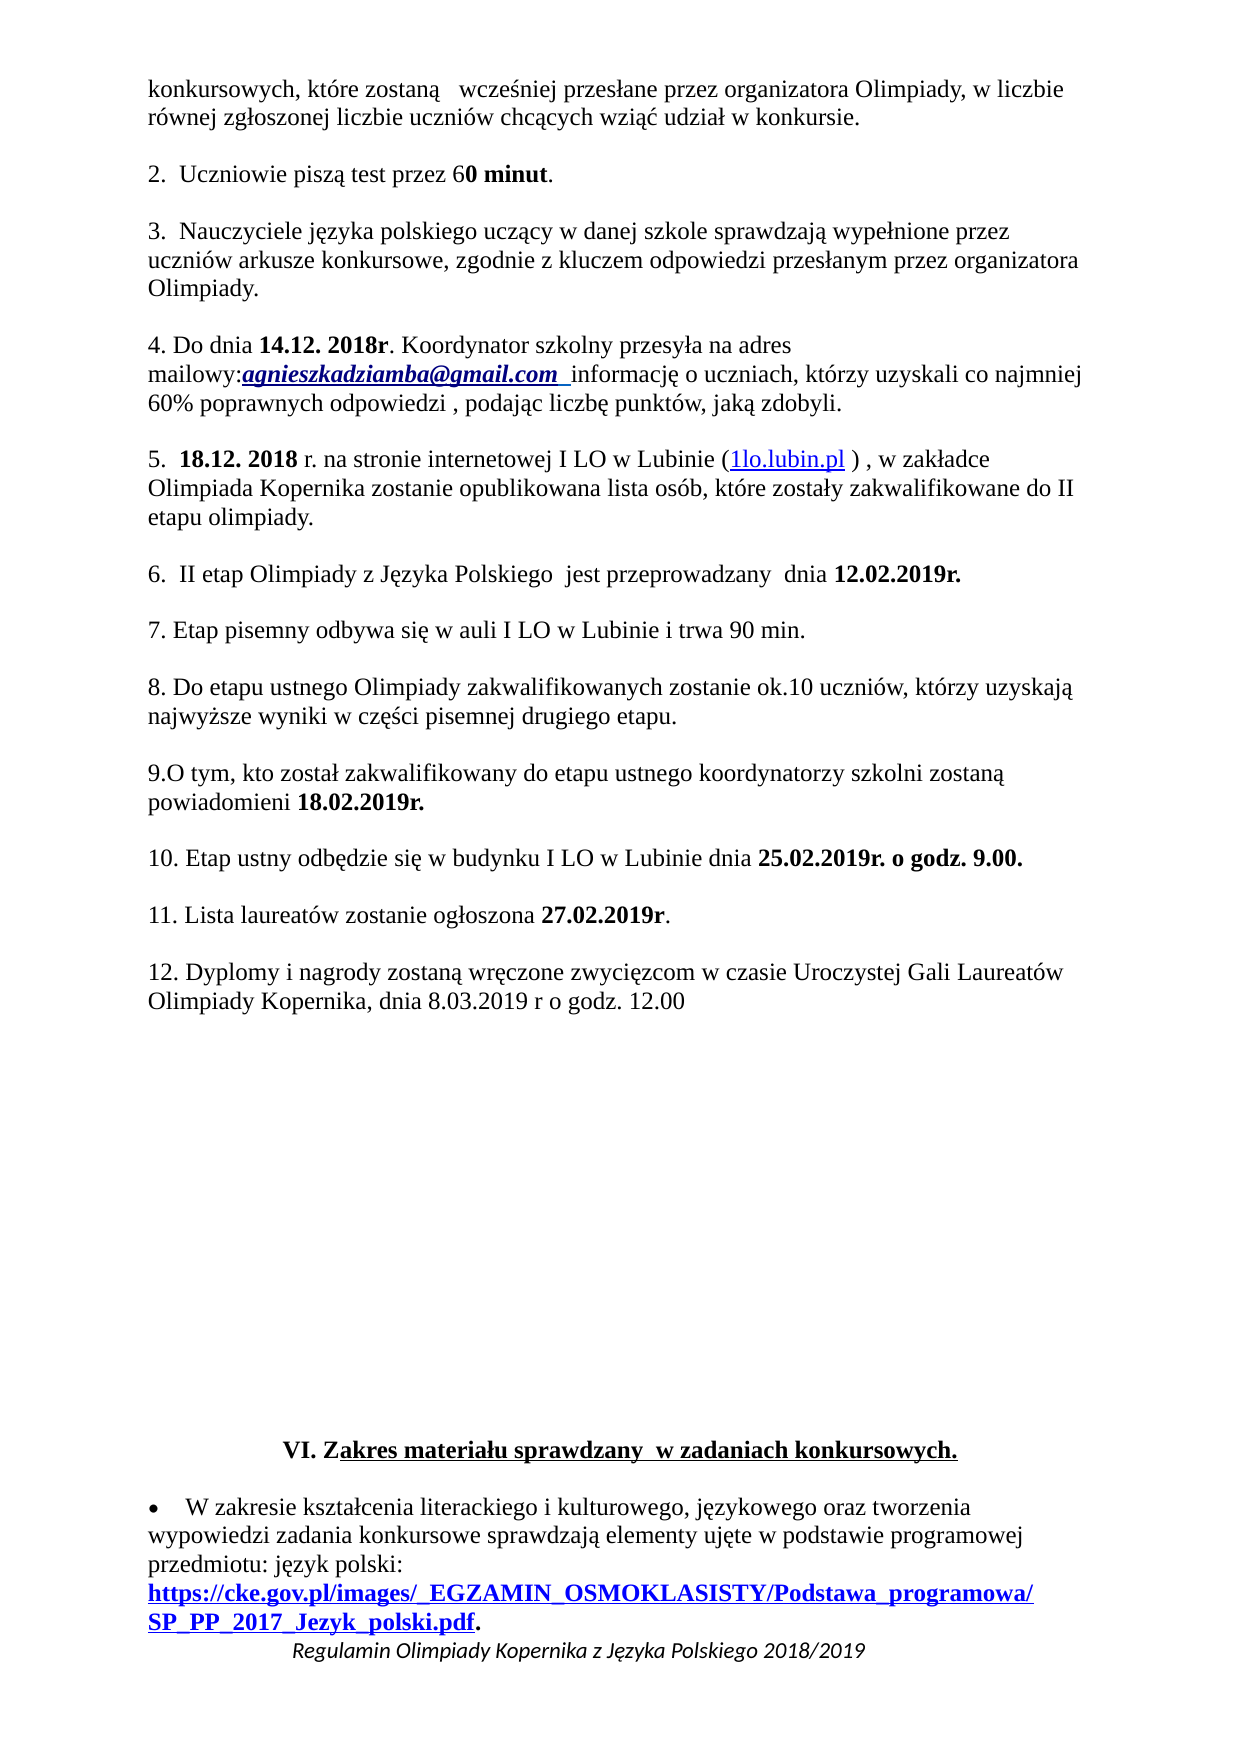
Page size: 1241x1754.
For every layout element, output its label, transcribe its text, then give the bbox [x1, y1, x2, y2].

text 9.O tym, kto został zakwalifikowany do etapu ustnego koordynatorzy szkolni zostaną powiadomieni 18.02.2019r. [148, 758, 1093, 815]
text 10. Etap ustny odbędzie się w budynku I LO w Lubinie dnia 25.02.2019r. o godz. 9.00. [148, 843, 1093, 872]
text 12. Dyplomy i nagrody zostaną wręczone zwycięzcom w czasie Uroczystej Gali Laureatów Olimpiady Kopernika, dnia 8.03.2019 r o godz. 12.00 [148, 957, 1093, 1014]
text 4. Do dnia 14.12. 2018r. Koordynator szkolny przesyła na adres mailowy:agnieszkadziamba@gmail.com informację o uczniach, którzy uzyskali co najmniej 60% poprawnych odpowiedzi , podając liczbę punktów, jaką zdobyli. [148, 330, 1093, 417]
list W zakresie kształcenia literackiego i kulturowego, językowego oraz tworzenia wypowiedzi zadania konkursowe sprawdzają elementy ujęte w podstawie programowej przedmiotu: język polski: https://cke.gov.pl/images/_EGZAMIN_OSMOKLASISTY/Podstawa_programowa/SP_PP_2017_Jezyk_polski.pdf. [110, 1492, 1093, 1636]
text konkursowych, które zostaną wcześniej przesłane przez organizatora Olimpiady, w liczbie równej zgłoszonej liczbie uczniów chcących wziąć udział w konkursie. [148, 74, 1093, 131]
text 3. Nauczyciele języka polskiego uczący w danej szkole sprawdzają wypełnione przez uczniów arkusze konkursowe, zgodnie z kluczem odpowiedzi przesłanym przez organizatora Olimpiady. [148, 216, 1093, 302]
text VI. Zakres materiału sprawdzany w zadaniach konkursowych. [148, 1435, 1093, 1463]
text 8. Do etapu ustnego Olimpiady zakwalifikowanych zostanie ok.10 uczniów, którzy uzyskają najwyższe wyniki w części pisemnej drugiego etapu. [148, 672, 1093, 730]
text 7. Etap pisemny odbywa się w auli I LO w Lubinie i trwa 90 min. [148, 616, 1093, 644]
text 6. II etap Olimpiady z Języka Polskiego jest przeprowadzany dnia 12.02.2019r. [148, 559, 1093, 588]
text 11. Lista laureatów zostanie ogłoszona 27.02.2019r. [148, 900, 1093, 929]
text 5. 18.12. 2018 r. na stronie internetowej I LO w Lubinie (1lo.lubin.pl ) , w zakładce Olimpiada Kopernika zostanie opublikowana lista osób, które zostały zakwalifikowane do II etapu olimpiady. [148, 444, 1093, 531]
text 2. Uczniowie piszą test przez 60 minut. [148, 159, 1093, 188]
